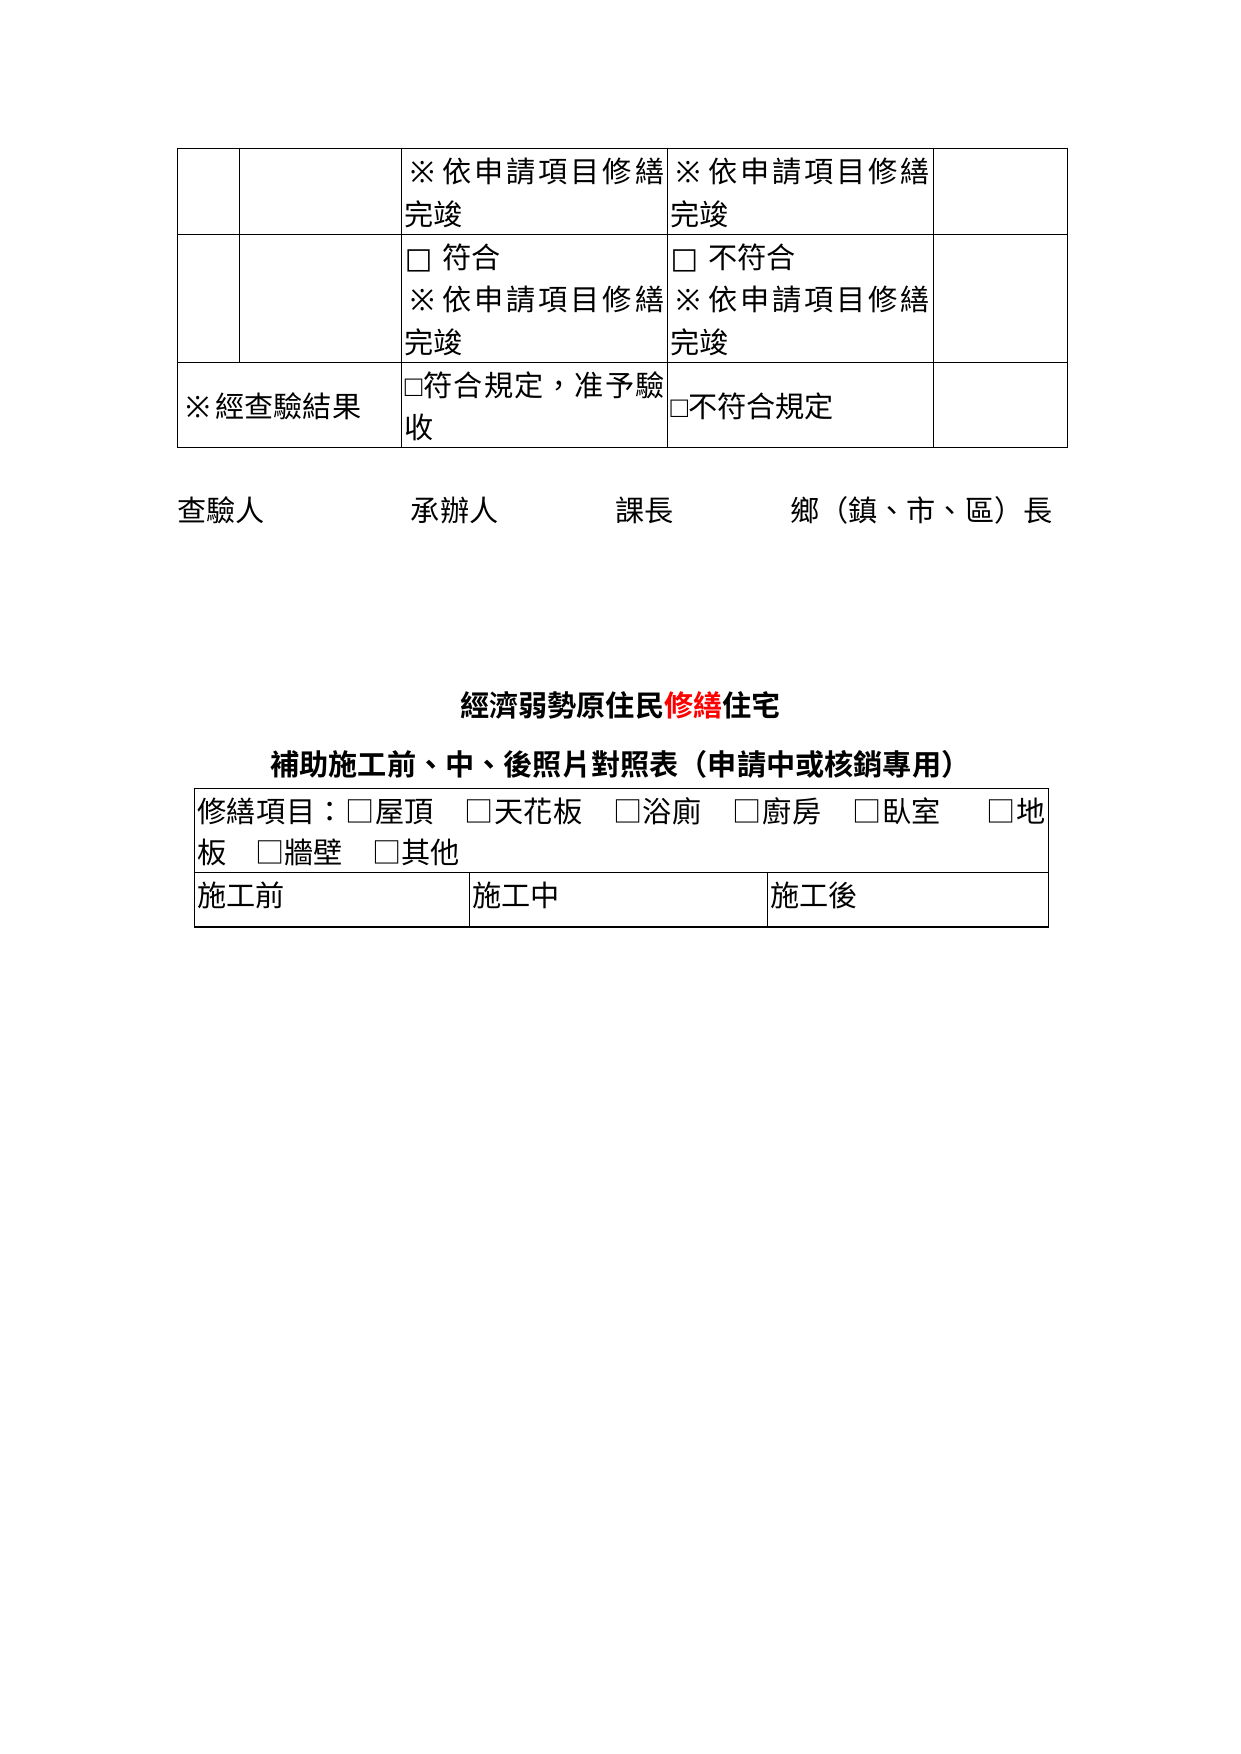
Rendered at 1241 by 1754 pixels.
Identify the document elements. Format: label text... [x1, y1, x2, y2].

table_cell [178, 149, 239, 233]
text 經濟弱勢原住民修繕住宅 [177, 683, 1063, 725]
table_cell [240, 235, 401, 362]
table_cell 施工後 [768, 873, 1048, 926]
text 查驗人 承辦人 課長 鄉（鎮、市、區）長 [177, 488, 1063, 530]
table_cell [934, 235, 1067, 362]
table_cell 符合 ※依申請項目修繕完竣 [402, 235, 667, 362]
table_cell □不符合規定 [668, 363, 933, 447]
table_cell 不符合 ※依申請項目修繕完竣 [668, 149, 933, 233]
table_cell [240, 149, 401, 233]
table_cell 施工前 [195, 873, 469, 926]
table_cell 不符合 ※依申請項目修繕完竣 [668, 235, 933, 362]
table_cell [934, 363, 1067, 447]
table_header 修繕項目：□屋頂 □天花板 □浴廁 □廚房 □臥室 □地板 □牆壁 □其他 [195, 789, 1048, 872]
table_cell [178, 235, 239, 362]
table_cell 施工中 [470, 873, 767, 926]
table_cell 符合 ※依申請項目修繕完竣 [402, 149, 667, 233]
text 補助施工前、中、後照片對照表（申請中或核銷專用） [177, 725, 1063, 788]
table_cell [934, 149, 1067, 233]
table_cell □符合規定，准予驗收 [402, 363, 667, 447]
table_cell ※經查驗結果 [178, 363, 401, 447]
